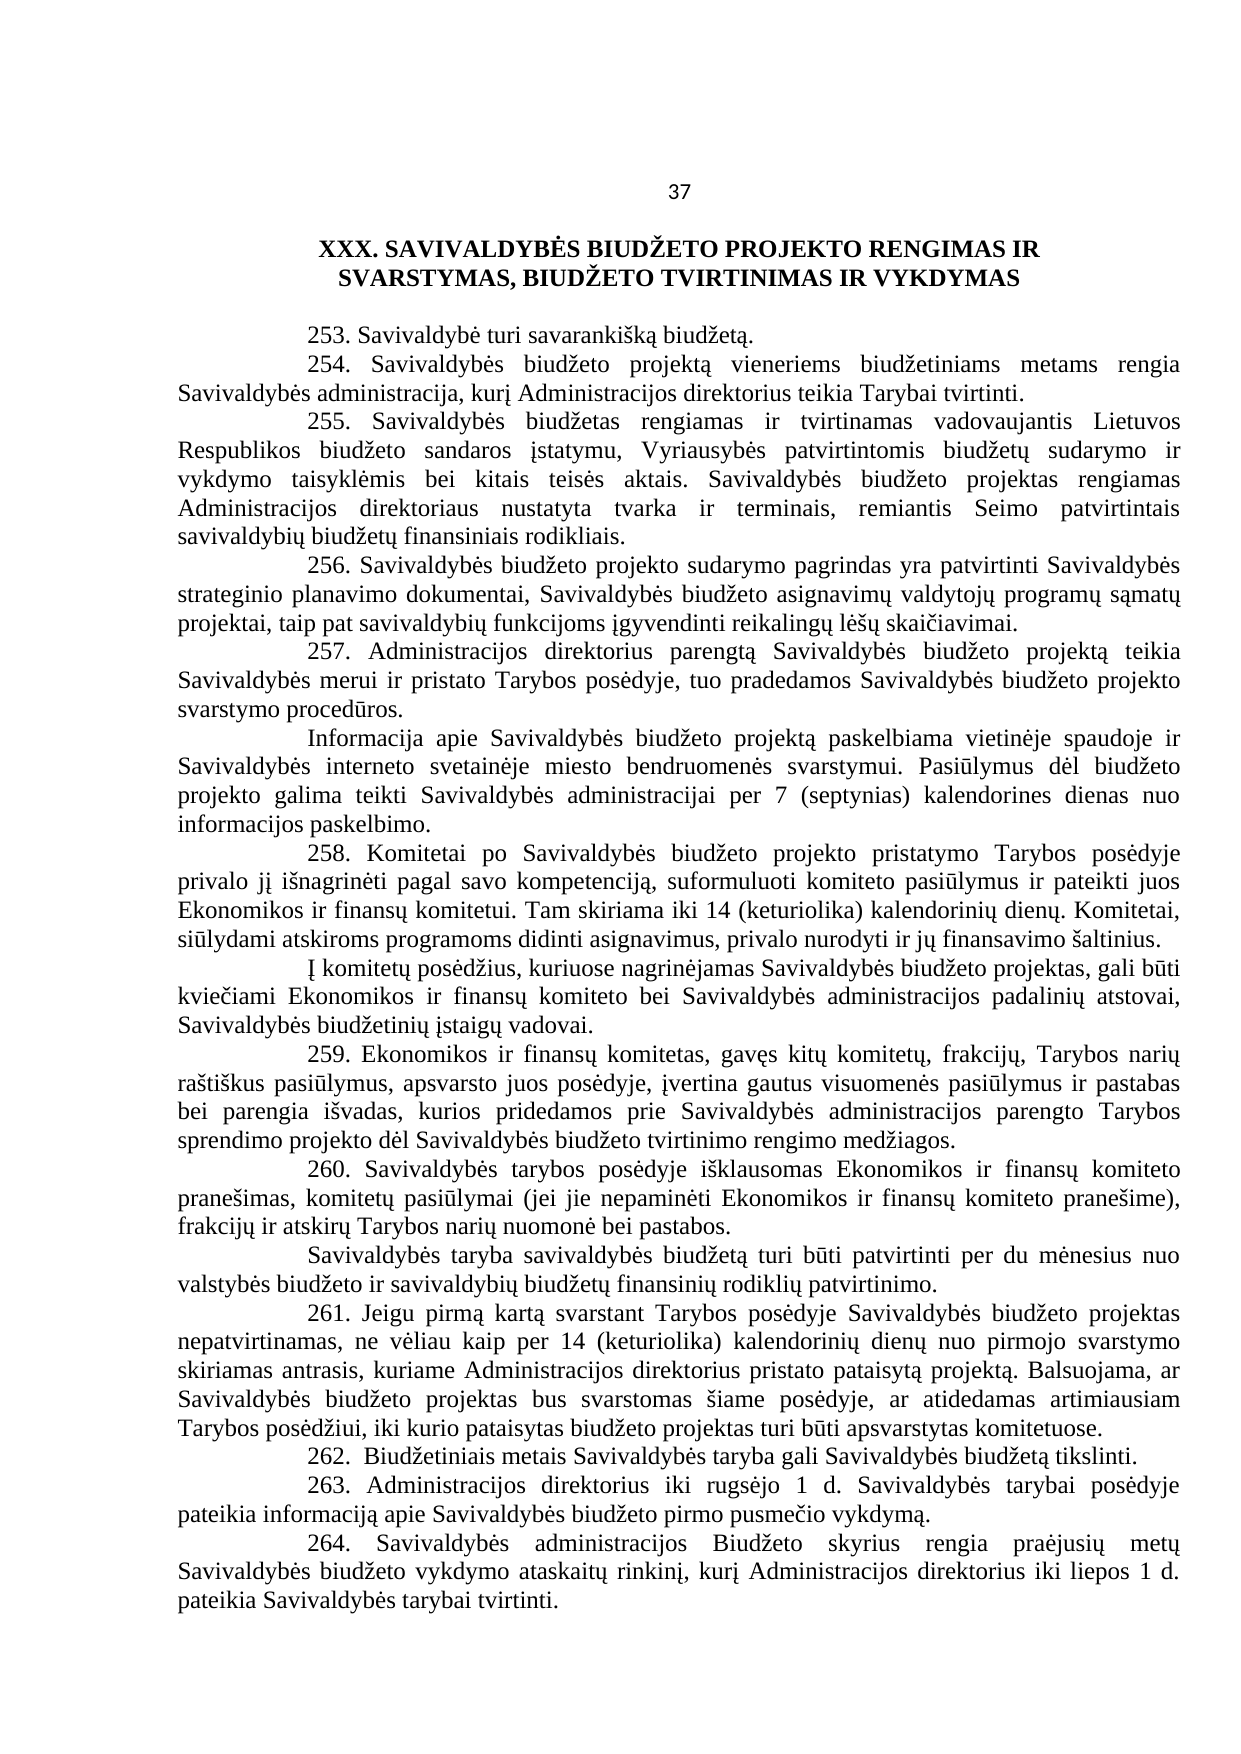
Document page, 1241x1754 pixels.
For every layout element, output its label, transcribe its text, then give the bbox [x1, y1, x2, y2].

text XXX. SAVIVALDYBĖS BIUDŽETO PROJEKTO RENGIMAS IR [177, 234, 1181, 263]
text 262. Biudžetiniais metais Savivaldybės taryba gali Savivaldybės biudžetą tikslinti. [177, 1441, 1181, 1470]
text 263. Administracijos direktorius iki rugsėjo 1 d. Savivaldybės tarybai posėdyje pateikia informaciją apie Savivaldybės biudžeto pirmo pusmečio vykdymą. [177, 1470, 1181, 1528]
text Savivaldybės taryba savivaldybės biudžetą turi būti patvirtinti per du mėnesius nuo valstybės biudžeto ir savivaldybių biudžetų finansinių rodiklių patvirtinimo. [177, 1240, 1181, 1298]
text 257. Administracijos direktorius parengtą Savivaldybės biudžeto projektą teikia Savivaldybės merui ir pristato Tarybos posėdyje, tuo pradedamos Savivaldybės biudžeto projekto svarstymo procedūros. [177, 636, 1181, 723]
text 256. Savivaldybės biudžeto projekto sudarymo pagrindas yra patvirtinti Savivaldybės strateginio planavimo dokumentai, Savivaldybės biudžeto asignavimų valdytojų programų sąmatų projektai, taip pat savivaldybių funkcijoms įgyvendinti reikalingų lėšų skaičiavimai. [177, 550, 1181, 636]
text 264. Savivaldybės administracijos Biudžeto skyrius rengia praėjusių metų Savivaldybės biudžeto vykdymo ataskaitų rinkinį, kurį Administracijos direktorius iki liepos 1 d. pateikia Savivaldybės tarybai tvirtinti. [177, 1528, 1181, 1614]
text Į komitetų posėdžius, kuriuose nagrinėjamas Savivaldybės biudžeto projektas, gali būti kviečiami Ekonomikos ir finansų komiteto bei Savivaldybės administracijos padalinių atstovai, Savivaldybės biudžetinių įstaigų vadovai. [177, 953, 1181, 1039]
text 261. Jeigu pirmą kartą svarstant Tarybos posėdyje Savivaldybės biudžeto projektas nepatvirtinamas, ne vėliau kaip per 14 (keturiolika) kalendorinių dienų nuo pirmojo svarstymo skiriamas antrasis, kuriame Administracijos direktorius pristato pataisytą projektą. Balsuojama, ar Savivaldybės biudžeto projektas bus svarstomas šiame posėdyje, ar atidedamas artimiausiam Tarybos posėdžiui, iki kurio pataisytas biudžeto projektas turi būti apsvarstytas komitetuose. [177, 1298, 1181, 1441]
text 255. Savivaldybės biudžetas rengiamas ir tvirtinamas vadovaujantis Lietuvos Respublikos biudžeto sandaros įstatymu, Vyriausybės patvirtintomis biudžetų sudarymo ir vykdymo taisyklėmis bei kitais teisės aktais. Savivaldybės biudžeto projektas rengiamas Administracijos direktoriaus nustatyta tvarka ir terminais, remiantis Seimo patvirtintais savivaldybių biudžetų finansiniais rodikliais. [177, 406, 1181, 550]
text 254. Savivaldybės biudžeto projektą vieneriems biudžetiniams metams rengia Savivaldybės administracija, kurį Administracijos direktorius teikia Tarybai tvirtinti. [177, 349, 1181, 406]
text Informacija apie Savivaldybės biudžeto projektą paskelbiama vietinėje spaudoje ir Savivaldybės interneto svetainėje miesto bendruomenės svarstymui. Pasiūlymus dėl biudžeto projekto galima teikti Savivaldybės administracijai per 7 (septynias) kalendorines dienas nuo informacijos paskelbimo. [177, 723, 1181, 838]
text 258. Komitetai po Savivaldybės biudžeto projekto pristatymo Tarybos posėdyje privalo jį išnagrinėti pagal savo kompetenciją, suformuluoti komiteto pasiūlymus ir pateikti juos Ekonomikos ir finansų komitetui. Tam skiriama iki 14 (keturiolika) kalendorinių dienų. Komitetai, siūlydami atskiroms programoms didinti asignavimus, privalo nurodyti ir jų finansavimo šaltinius. [177, 838, 1181, 953]
text 259. Ekonomikos ir finansų komitetas, gavęs kitų komitetų, frakcijų, Tarybos narių raštiškus pasiūlymus, apsvarsto juos posėdyje, įvertina gautus visuomenės pasiūlymus ir pastabas bei parengia išvadas, kurios pridedamos prie Savivaldybės administracijos parengto Tarybos sprendimo projekto dėl Savivaldybės biudžeto tvirtinimo rengimo medžiagos. [177, 1039, 1181, 1154]
text 260. Savivaldybės tarybos posėdyje išklausomas Ekonomikos ir finansų komiteto pranešimas, komitetų pasiūlymai (jei jie nepaminėti Ekonomikos ir finansų komiteto pranešime), frakcijų ir atskirų Tarybos narių nuomonė bei pastabos. [177, 1154, 1181, 1240]
text SVARSTYMAS, BIUDŽETO TVIRTINIMAS IR VYKDYMAS [177, 263, 1181, 291]
text 253. Savivaldybė turi savarankišką biudžetą. [177, 320, 1181, 349]
